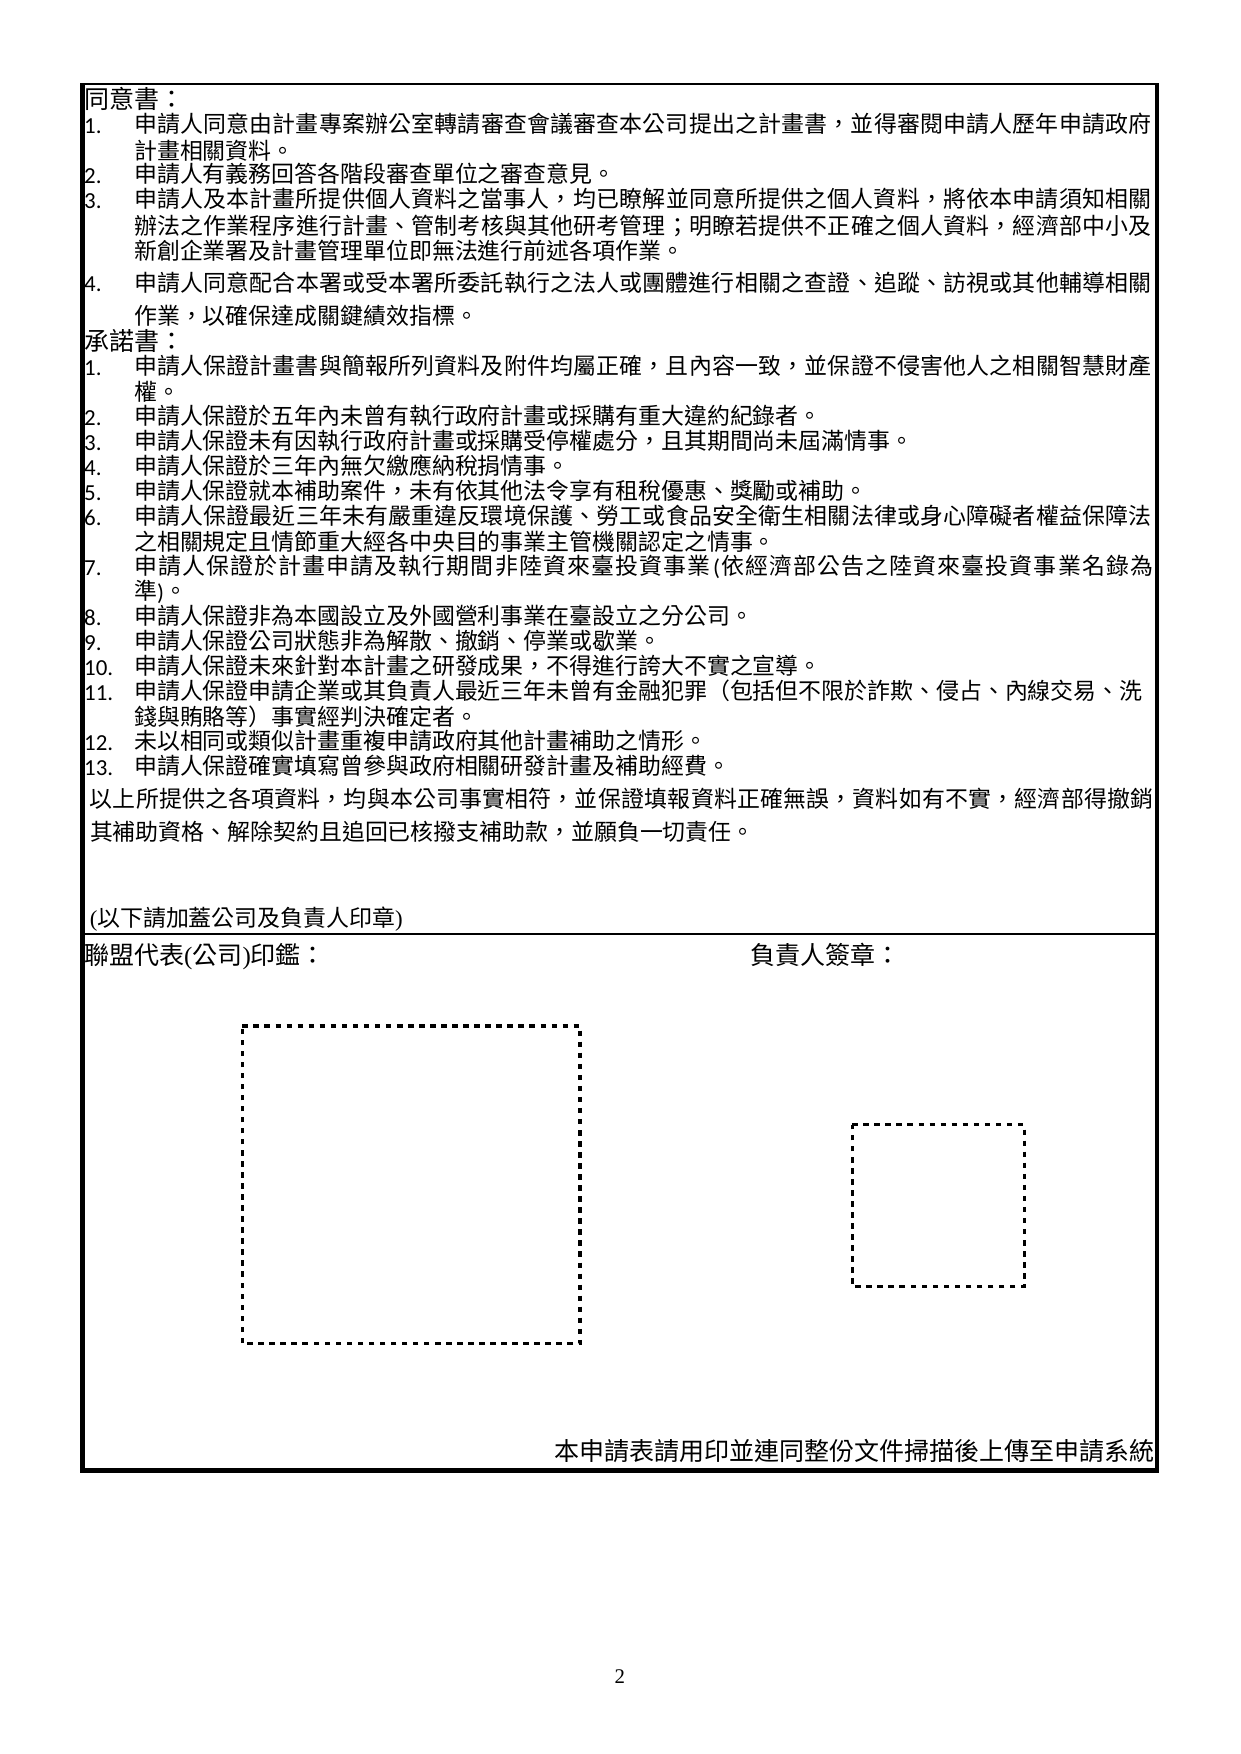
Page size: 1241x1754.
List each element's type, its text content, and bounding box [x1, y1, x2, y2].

table_cell 同意書： 申請人同意由計畫專案辦公室轉請審查會議審查本公司提出之計畫書，並得審閱申請人歷年申請政府計畫相關資料。 申請人有義務回答各階段審查單位之審查意見。 申請人及本計畫所提供個人資料之當事人，均已瞭解並同意所提供之個人資料，將依本申請須知相關辦法之作業程序進行計畫、管制考核與其他研考管理；明瞭若提供不正確之個人資料，經濟部中小及新創企業署及計畫管理單位即無法進行前述各項作業。 申請人同意配合本署或受本署所委託執行之法人或團體進行相關之查證、追蹤、訪視或其他輔導相關作業，以確保達成關鍵績效指標。 承諾書： 申請人保證計畫書與簡報所列資料及附件均屬正確，且內容一致，並保證不侵害他人之相關智慧財產權。 申請人保證於五年內未曾有執行政府計畫或採購有重大違約紀錄者。 申請人保證未有因執行政府計畫或採購受停權處分，且其期間尚未屆滿情事。 申請人保證於三年內無欠繳應納稅捐情事。 申請人保證就本補助案件，未有依其他法令享有租稅優惠、獎勵或補助。 申請人保證最近三年未有嚴重違反環境保護、勞工或食品安全衛生相關法律或身心障礙者權益保障法之相關規定且情節重大經各中央目的事業主管機關認定之情事。 申請人保證於計畫申請及執行期間非陸資來臺投資事業(依經濟部公告之陸資來臺投資事業名錄為準)。 申請人保證非為本國設立及外國營利事業在臺設立之分公司。 申請人保證公司狀態非為解散、撤銷、停業或歇業。 申請人保證未來針對本計畫之研發成果，不得進行誇大不實之宣導。 申請人保證申請企業或其負責人最近三年未曾有金融犯罪（包括但不限於詐欺、侵占、內線交易、洗錢與賄賂等）事實經判決確定者。 未以相同或類似計畫重複申請政府其他計畫補助之情形。 申請人保證確實填寫曾參與政府相關研發計畫及補助經費。 以上所提供之各項資料，均與本公司事實相符，並保證填報資料正確無誤，資料如有不實，經濟部得撤銷其補助資格、解除契約且追回已核撥支補助款，並願負一切責任。 (以下請加蓋公司及負責人印章) [85, 85, 1155, 933]
table_cell 聯盟代表(公司)印鑑： 負責人簽章： 本申請表請用印並連同整份文件掃描後上傳至申請系統 [85, 935, 1155, 1468]
